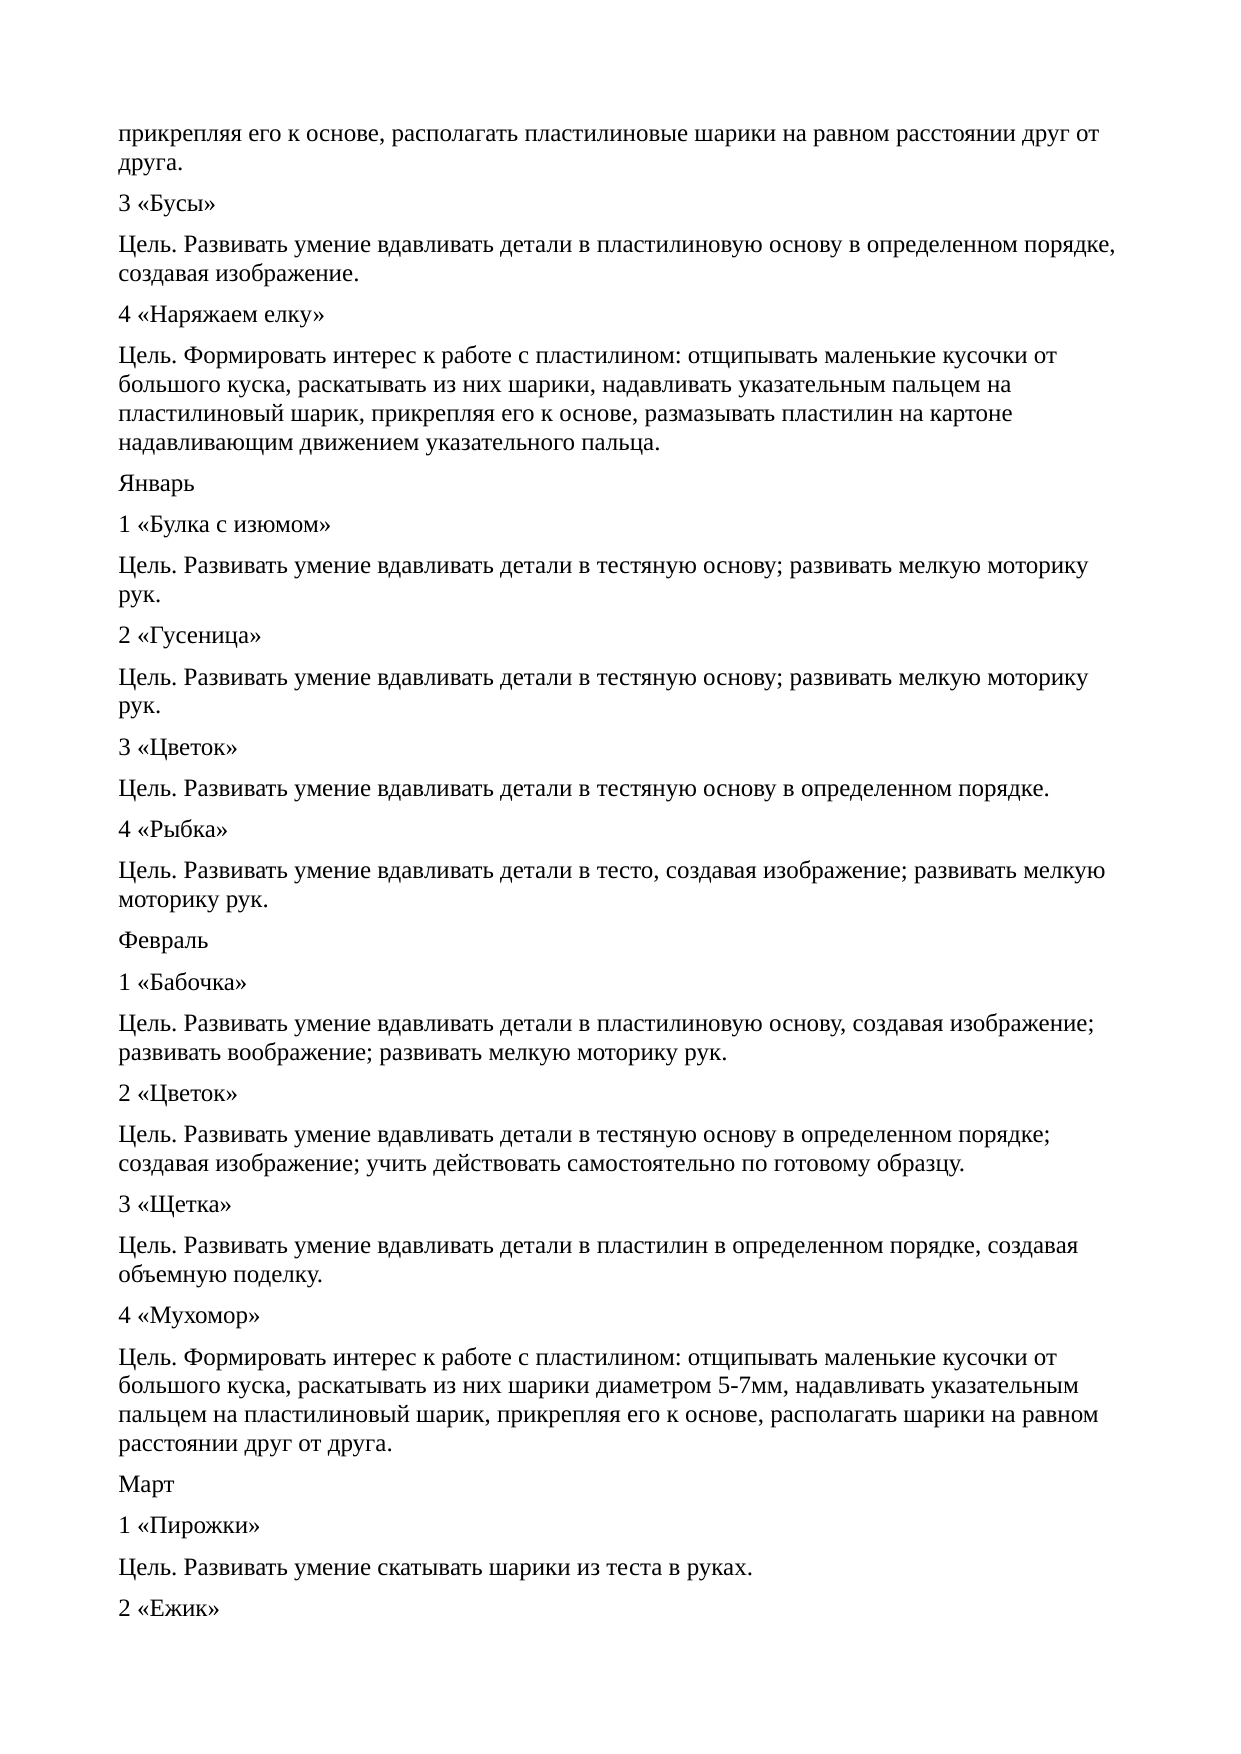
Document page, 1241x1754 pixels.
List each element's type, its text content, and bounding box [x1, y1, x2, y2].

text Цель. Развивать умение вдавливать детали в тесто, создавая изображение; развивать мелкую моторику рук. [118, 856, 1122, 913]
text Март [118, 1469, 1122, 1498]
text Цель. Развивать умение вдавливать детали в тестяную основу в определенном порядке. [118, 773, 1122, 802]
text Февраль [118, 926, 1122, 954]
text Цель. Развивать умение вдавливать детали в пластилиновую основу, создавая изображение; развивать воображение; развивать мелкую моторику рук. [118, 1008, 1122, 1066]
text Цель. Формировать интерес к работе с пластилином: отщипывать маленькие кусочки от большого куска, раскатывать из них шарики, надавливать указательным пальцем на пластилиновый шарик, прикрепляя его к основе, размазывать пластилин на картоне надавливающим движением указательного пальца. [118, 341, 1122, 456]
text 2 «Ежик» [118, 1593, 1122, 1622]
text 3 «Щетка» [118, 1189, 1122, 1218]
text прикрепляя его к основе, располагать пластилиновые шарики на равном расстоянии друг от друга. [118, 118, 1122, 176]
text 2 «Цветок» [118, 1078, 1122, 1107]
text 3 «Бусы» [118, 188, 1122, 217]
text Цель. Развивать умение скатывать шарики из теста в руках. [118, 1552, 1122, 1581]
text Цель. Развивать умение вдавливать детали в тестяную основу; развивать мелкую моторику рук. [118, 662, 1122, 719]
text Цель. Развивать умение вдавливать детали в тестяную основу в определенном порядке; создавая изображение; учить действовать самостоятельно по готовому образцу. [118, 1119, 1122, 1177]
text 4 «Мухомор» [118, 1301, 1122, 1329]
text 1 «Пирожки» [118, 1511, 1122, 1539]
text Цель. Развивать умение вдавливать детали в пластилиновую основу в определенном порядке, создавая изображение. [118, 229, 1122, 287]
text 1 «Булка с изюмом» [118, 509, 1122, 538]
text 4 «Наряжаем елку» [118, 299, 1122, 328]
text 4 «Рыбка» [118, 814, 1122, 843]
text 1 «Бабочка» [118, 967, 1122, 996]
text 2 «Гусеница» [118, 621, 1122, 649]
text Цель. Развивать умение вдавливать детали в тестяную основу; развивать мелкую моторику рук. [118, 551, 1122, 608]
text Январь [118, 468, 1122, 497]
text 3 «Цветок» [118, 732, 1122, 761]
text Цель. Формировать интерес к работе с пластилином: отщипывать маленькие кусочки от большого куска, раскатывать из них шарики диаметром 5-7мм, надавливать указательным пальцем на пластилиновый шарик, прикрепляя его к основе, располагать шарики на равном расстоянии друг от друга. [118, 1342, 1122, 1457]
text Цель. Развивать умение вдавливать детали в пластилин в определенном порядке, создавая объемную поделку. [118, 1231, 1122, 1288]
